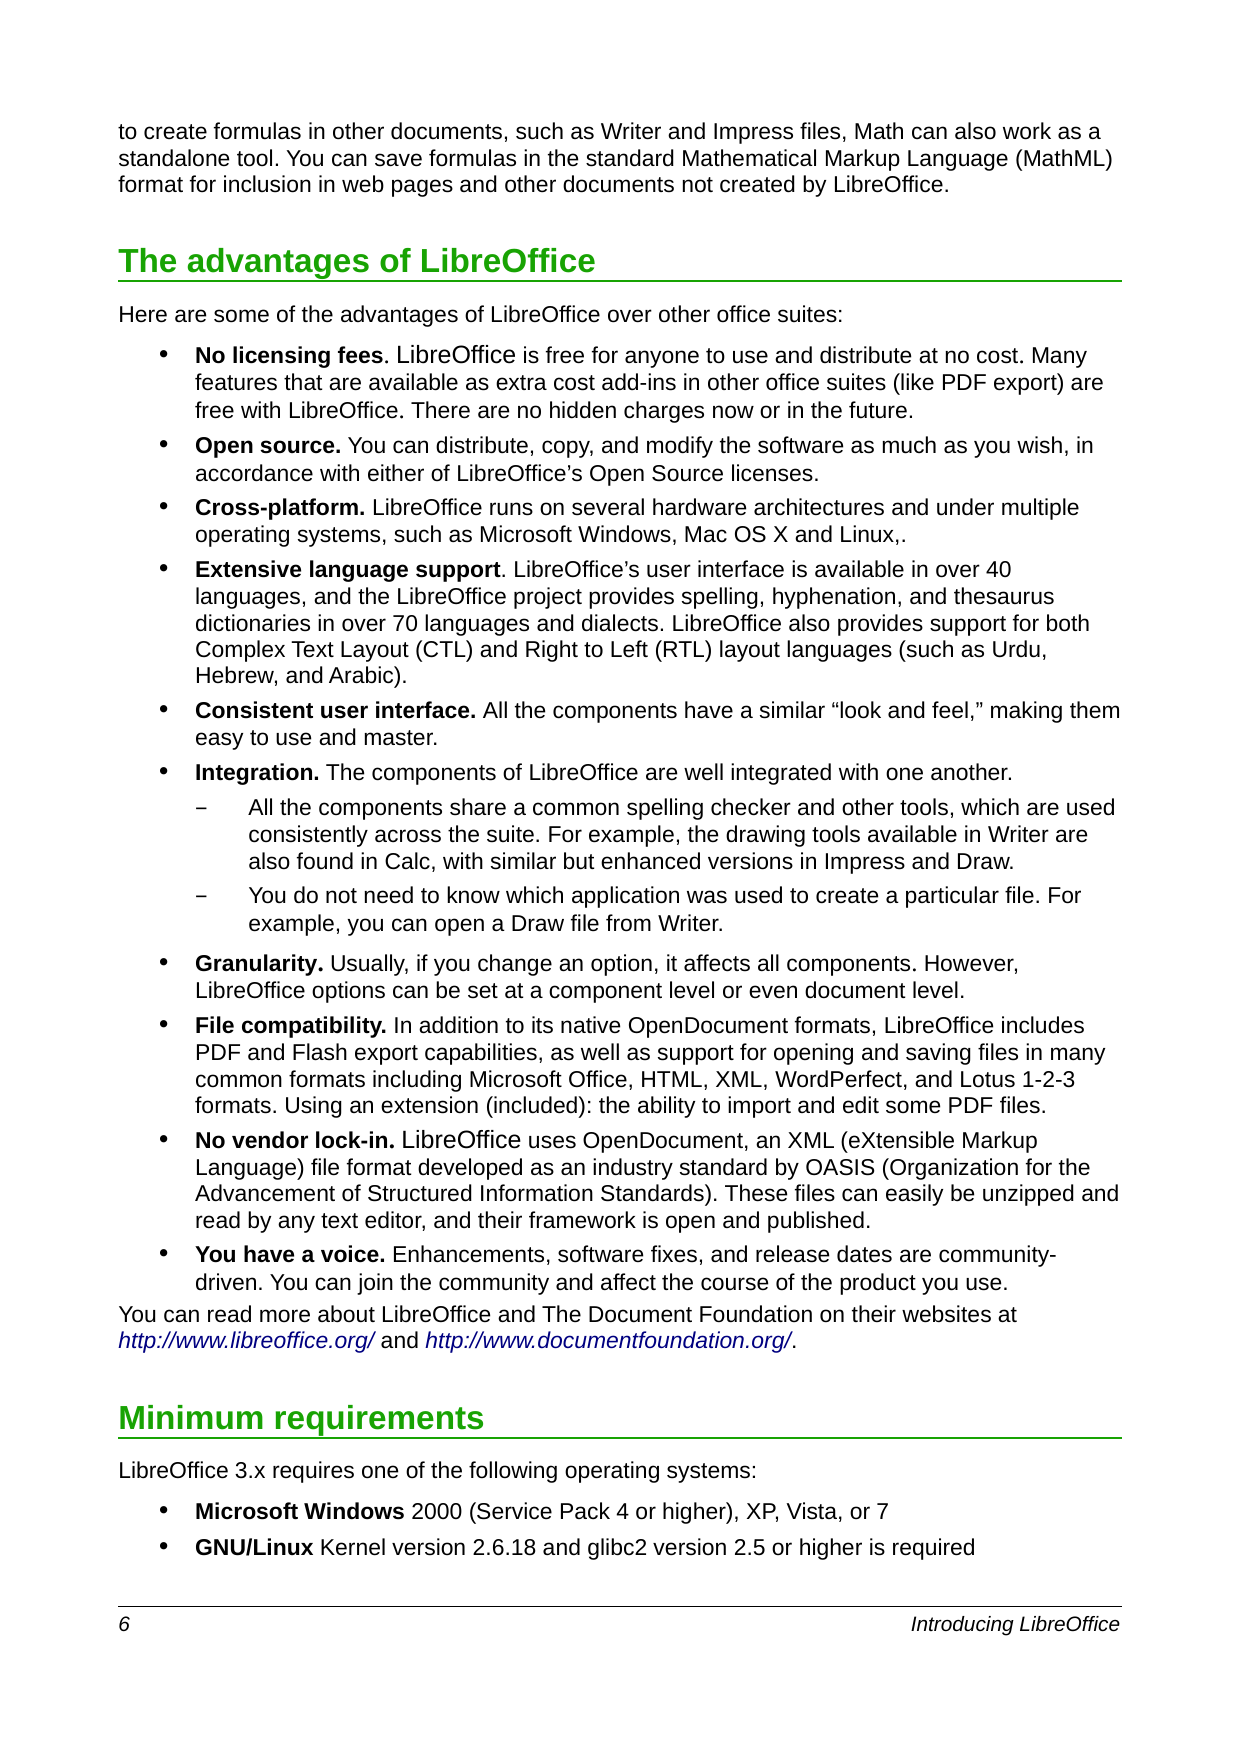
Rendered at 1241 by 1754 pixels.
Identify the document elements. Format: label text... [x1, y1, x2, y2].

text to create formulas in other documents, such as Writer and Impress files, Math can also work as a standalone tool. You can save formulas in the standard Mathematical Markup Language (MathML) format for inclusion in web pages and other documents not created by LibreOffice. [118, 118, 1122, 197]
subtitle Minimum requirements [118, 1398, 1122, 1437]
list Granularity. Usually, if you change an option, it affects all components. However, LibreOffice options can be set at a component level or even document level. [156, 948, 1122, 1004]
list All the components share a common spelling checker and other tools, which are used consistently across the suite. For example, the drawing tools available in Writer are also found in Calc, with similar but enhanced versions in Impress and Draw. [195, 792, 1122, 874]
subtitle The advantages of LibreOffice [118, 242, 1122, 280]
list Cross-platform. LibreOffice runs on several hardware architectures and under multiple operating systems, such as Microsoft Windows, Mac OS X and Linux,. [156, 492, 1122, 548]
text LibreOffice 3.x requires one of the following operating systems: [118, 1457, 1122, 1484]
list No vendor lock-in. LibreOffice uses OpenDocument, an XML (eXtensible Markup Language) file format developed as an industry standard by OASIS (Organization for the Advancement of Structured Information Standards). These files can easily be unzipped and read by any text editor, and their framework is open and published. [156, 1124, 1122, 1233]
list No licensing fees. LibreOffice is free for anyone to use and distribute at no cost. Many features that are available as extra cost add-ins in other office suites (like PDF export) are free with LibreOffice. There are no hidden charges now or in the future. [156, 340, 1122, 424]
text You can read more about LibreOffice and The Document Foundation on their websites at http://www.libreoffice.org/ and http://www.documentfoundation.org/. [118, 1301, 1122, 1354]
list You do not need to know which application was used to create a particular file. For example, you can open a Draw file from Writer. [195, 880, 1122, 936]
list GNU/Linux Kernel version 2.6.18 and glibc2 version 2.5 or higher is required [156, 1532, 1122, 1561]
list Extensive language support. LibreOffice’s user interface is available in over 40 languages, and the LibreOffice project provides spelling, hyphenation, and thesaurus dictionaries in over 70 languages and dialects. LibreOffice also provides support for both Complex Text Layout (CTL) and Right to Left (RTL) layout languages (such as Urdu, Hebrew, and Arabic). [156, 554, 1122, 689]
text Here are some of the advantages of LibreOffice over other office suites: [118, 301, 1122, 327]
list Open source. You can distribute, copy, and modify the software as much as you wish, in accordance with either of LibreOffice’s Open Source licenses. [156, 431, 1122, 486]
list Microsoft Windows 2000 (Service Pack 4 or higher), XP, Vista, or 7 [156, 1496, 1122, 1526]
list File compatibility. In addition to its native OpenDocument formats, LibreOffice includes PDF and Flash export capabilities, as well as support for opening and saving files in many common formats including Microsoft Office, HTML, XML, WordPerfect, and Lotus 1-2-3 formats. Using an extension (included): the ability to import and edit some PDF files. [156, 1010, 1122, 1118]
list You have a voice. Enhancements, software fixes, and release dates are community-driven. You can join the community and affect the course of the product you use. [156, 1239, 1122, 1295]
list Consistent user interface. All the components have a similar “look and feel,” making them easy to use and master. [156, 695, 1122, 751]
list Integration. The components of LibreOffice are well integrated with one another. [156, 757, 1122, 786]
